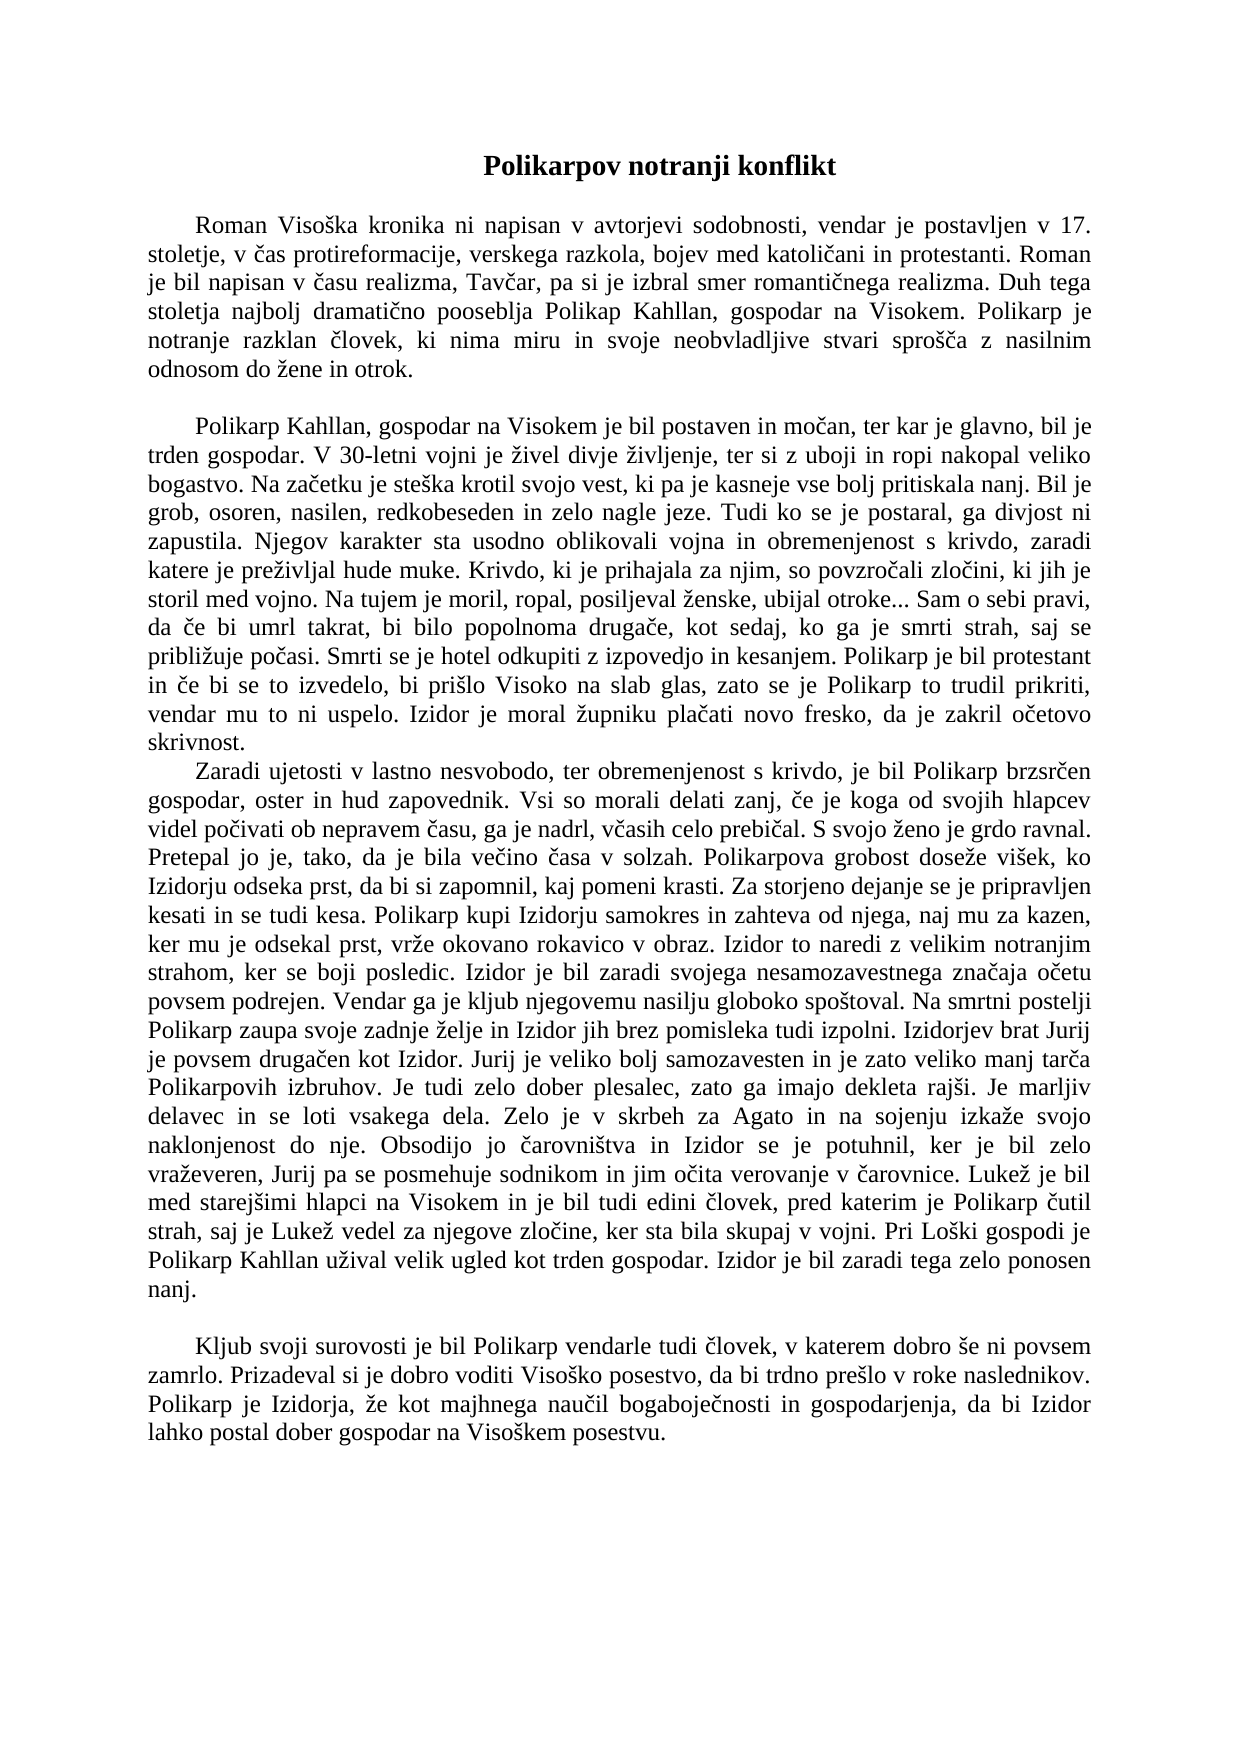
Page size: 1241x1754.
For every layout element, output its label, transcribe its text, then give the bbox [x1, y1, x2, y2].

text Polikarp Kahllan, gospodar na Visokem je bil postaven in močan, ter kar je glavno, bil je trden gospodar. V 30-letni vojni je živel divje življenje, ter si z uboji in ropi nakopal veliko bogastvo. Na začetku je steška krotil svojo vest, ki pa je kasneje vse bolj pritiskala nanj. Bil je grob, osoren, nasilen, redkobeseden in zelo nagle jeze. Tudi ko se je postaral, ga divjost ni zapustila. Njegov karakter sta usodno oblikovali vojna in obremenjenost s krivdo, zaradi katere je preživljal hude muke. Krivdo, ki je prihajala za njim, so povzročali zločini, ki jih je storil med vojno. Na tujem je moril, ropal, posiljeval ženske, ubijal otroke... Sam o sebi pravi, da če bi umrl takrat, bi bilo popolnoma drugače, kot sedaj, ko ga je smrti strah, saj se približuje počasi. Smrti se je hotel odkupiti z izpovedjo in kesanjem. Polikarp je bil protestant in če bi se to izvedelo, bi prišlo Visoko na slab glas, zato se je Polikarp to trudil prikriti, vendar mu to ni uspelo. Izidor je moral župniku plačati novo fresko, da je zakril očetovo skrivnost. [148, 411, 1093, 756]
text Kljub svoji surovosti je bil Polikarp vendarle tudi človek, v katerem dobro še ni povsem zamrlo. Prizadeval si je dobro voditi Visoško posestvo, da bi trdno prešlo v roke naslednikov. Polikarp je Izidorja, že kot majhnega naučil bogaboječnosti in gospodarjenja, da bi Izidor lahko postal dober gospodar na Visoškem posestvu. [148, 1331, 1093, 1446]
text Polikarpov notranji konflikt [148, 148, 1093, 181]
text Roman Visoška kronika ni napisan v avtorjevi sodobnosti, vendar je postavljen v 17. stoletje, v čas protireformacije, verskega razkola, bojev med katoličani in protestanti. Roman je bil napisan v času realizma, Tavčar, pa si je izbral smer romantičnega realizma. Duh tega stoletja najbolj dramatično pooseblja Polikap Kahllan, gospodar na Visokem. Polikarp je notranje razklan človek, ki nima miru in svoje neobvladljive stvari sprošča z nasilnim odnosom do žene in otrok. [148, 210, 1093, 382]
text Zaradi ujetosti v lastno nesvobodo, ter obremenjenost s krivdo, je bil Polikarp brzsrčen gospodar, oster in hud zapovednik. Vsi so morali delati zanj, če je koga od svojih hlapcev videl počivati ob nepravem času, ga je nadrl, včasih celo prebičal. S svojo ženo je grdo ravnal. Pretepal jo je, tako, da je bila večino časa v solzah. Polikarpova grobost doseže višek, ko Izidorju odseka prst, da bi si zapomnil, kaj pomeni krasti. Za storjeno dejanje se je pripravljen kesati in se tudi kesa. Polikarp kupi Izidorju samokres in zahteva od njega, naj mu za kazen, ker mu je odsekal prst, vrže okovano rokavico v obraz. Izidor to naredi z velikim notranjim strahom, ker se boji posledic. Izidor je bil zaradi svojega nesamozavestnega značaja očetu povsem podrejen. Vendar ga je kljub njegovemu nasilju globoko spoštoval. Na smrtni postelji Polikarp zaupa svoje zadnje želje in Izidor jih brez pomisleka tudi izpolni. Izidorjev brat Jurij je povsem drugačen kot Izidor. Jurij je veliko bolj samozavesten in je zato veliko manj tarča Polikarpovih izbruhov. Je tudi zelo dober plesalec, zato ga imajo dekleta rajši. Je marljiv delavec in se loti vsakega dela. Zelo je v skrbeh za Agato in na sojenju izkaže svojo naklonjenost do nje. Obsodijo jo čarovništva in Izidor se je potuhnil, ker je bil zelo vraževeren, Jurij pa se posmehuje sodnikom in jim očita verovanje v čarovnice. Lukež je bil med starejšimi hlapci na Visokem in je bil tudi edini človek, pred katerim je Polikarp čutil strah, saj je Lukež vedel za njegove zločine, ker sta bila skupaj v vojni. Pri Loški gospodi je Polikarp Kahllan užival velik ugled kot trden gospodar. Izidor je bil zaradi tega zelo ponosen nanj. [148, 756, 1093, 1302]
